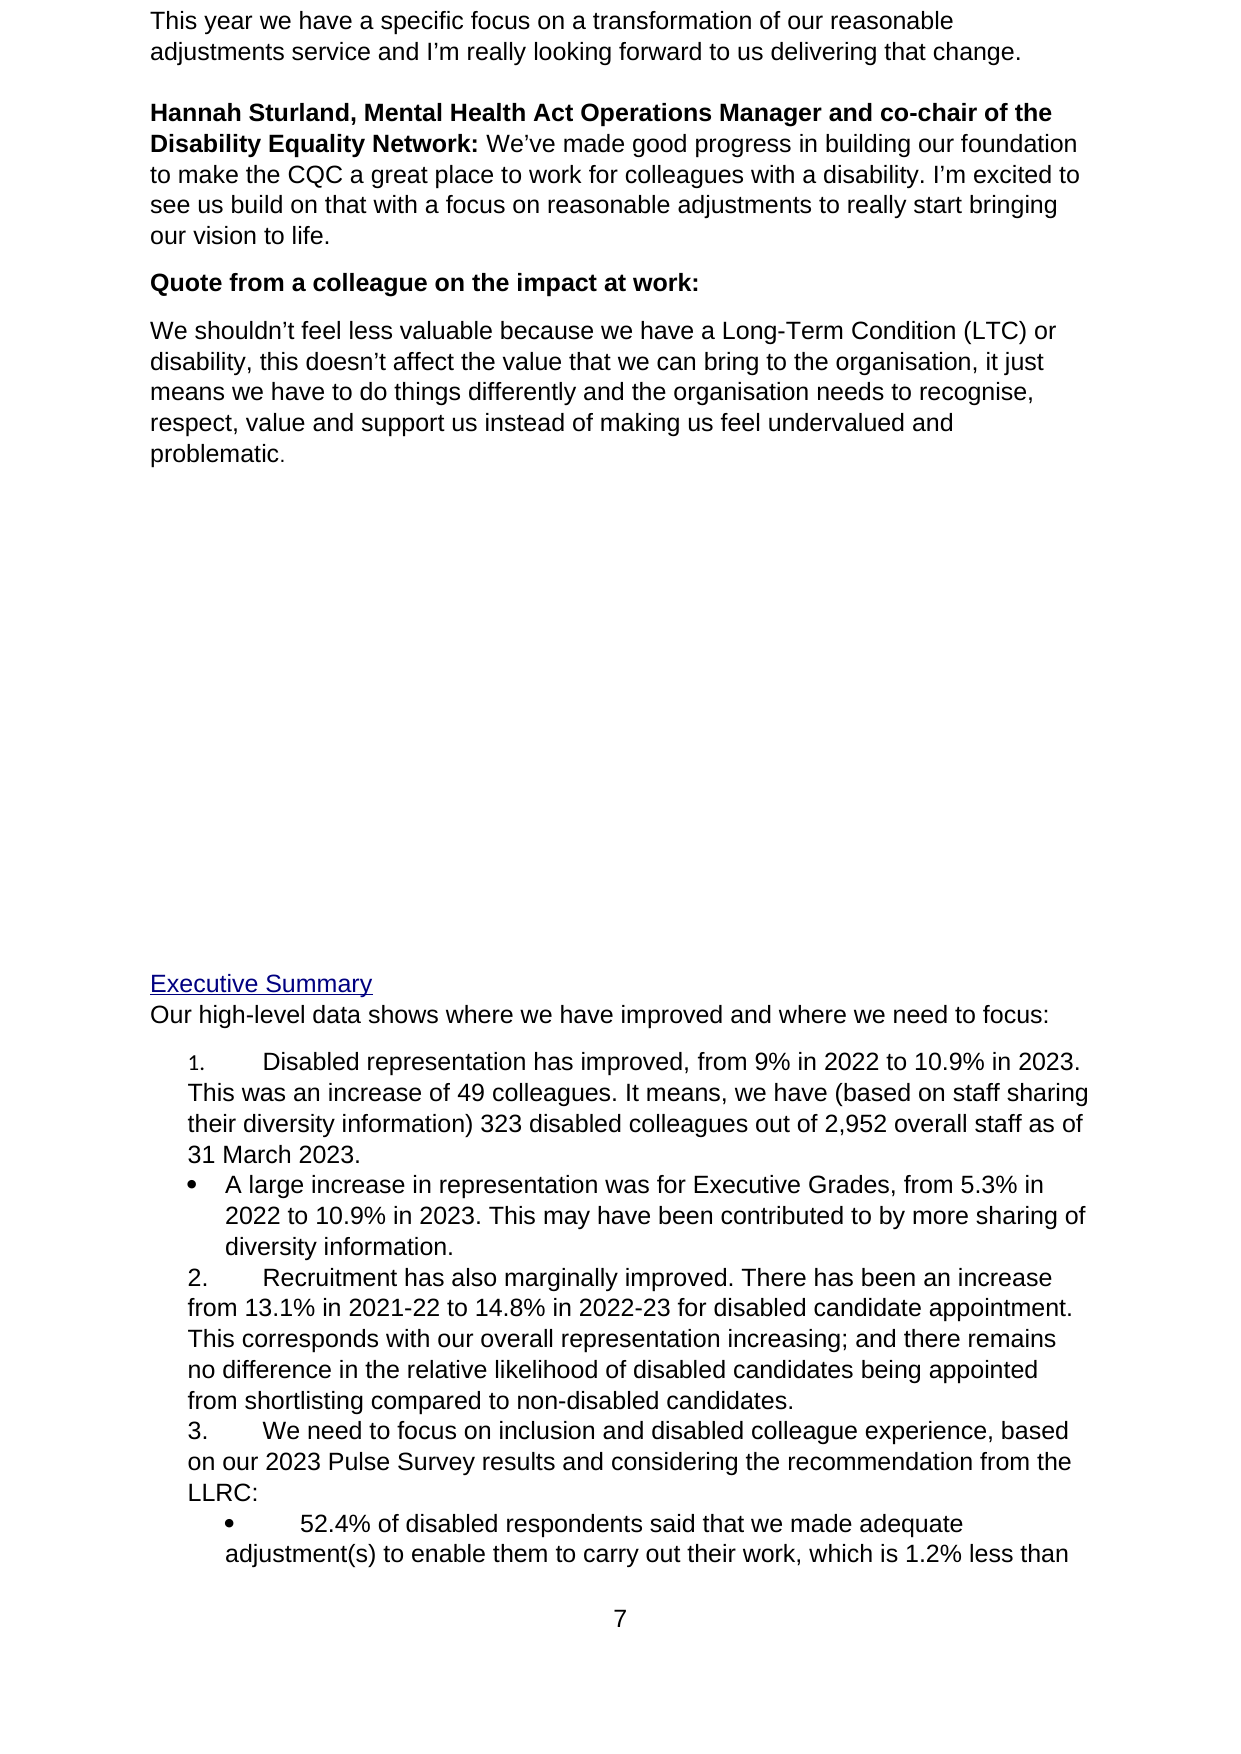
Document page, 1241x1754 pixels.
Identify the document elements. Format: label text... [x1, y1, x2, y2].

list We need to focus on inclusion and disabled colleague experience, based on our 2023 Pulse Survey results and considering the recommendation from the LLRC: [187, 1416, 1090, 1507]
text Our high-level data shows where we have improved and where we need to focus: [150, 1000, 1090, 1028]
subtitle Executive Summary [150, 969, 1090, 998]
list A large increase in representation was for Executive Grades, from 5.3% in 2022 to 10.9% in 2023. This may have been contributed to by more sharing of diversity information. [187, 1170, 1090, 1261]
list Disabled representation has improved, from 9% in 2022 to 10.9% in 2023. This was an increase of 49 colleagues. It means, we have (based on staff sharing their diversity information) 323 disabled colleagues out of 2,952 overall staff as of 31 March 2023. [187, 1047, 1090, 1168]
list Recruitment has also marginally improved. There has been an increase from 13.1% in 2021-22 to 14.8% in 2022-23 for disabled candidate appointment. This corresponds with our overall representation increasing; and there remains no difference in the relative likelihood of disabled candidates being appointed from shortlisting compared to non-disabled candidates. [187, 1263, 1090, 1414]
text This year we have a specific focus on a transformation of our reasonable adjustments service and I’m really looking forward to us delivering that change. [150, 6, 1090, 65]
list 52.4% of disabled respondents said that we made adequate adjustment(s) to enable them to carry out their work, which is 1.2% less than [225, 1508, 1090, 1568]
text Hannah Sturland, Mental Health Act Operations Manager and co-chair of the Disability Equality Network: We’ve made good progress in building our foundation to make the CQC a great place to work for colleagues with a disability. I’m excited to see us build on that with a focus on reasonable adjustments to really start bringing our vision to life. [150, 98, 1090, 250]
text We shouldn’t feel less valuable because we have a Long-Term Condition (LTC) or disability, this doesn’t affect the value that we can bring to the organisation, it just means we have to do things differently and the organisation needs to recognise, respect, value and support us instead of making us feel undervalued and problematic. [150, 316, 1090, 467]
text Quote from a colleague on the impact at work: [150, 268, 1090, 297]
